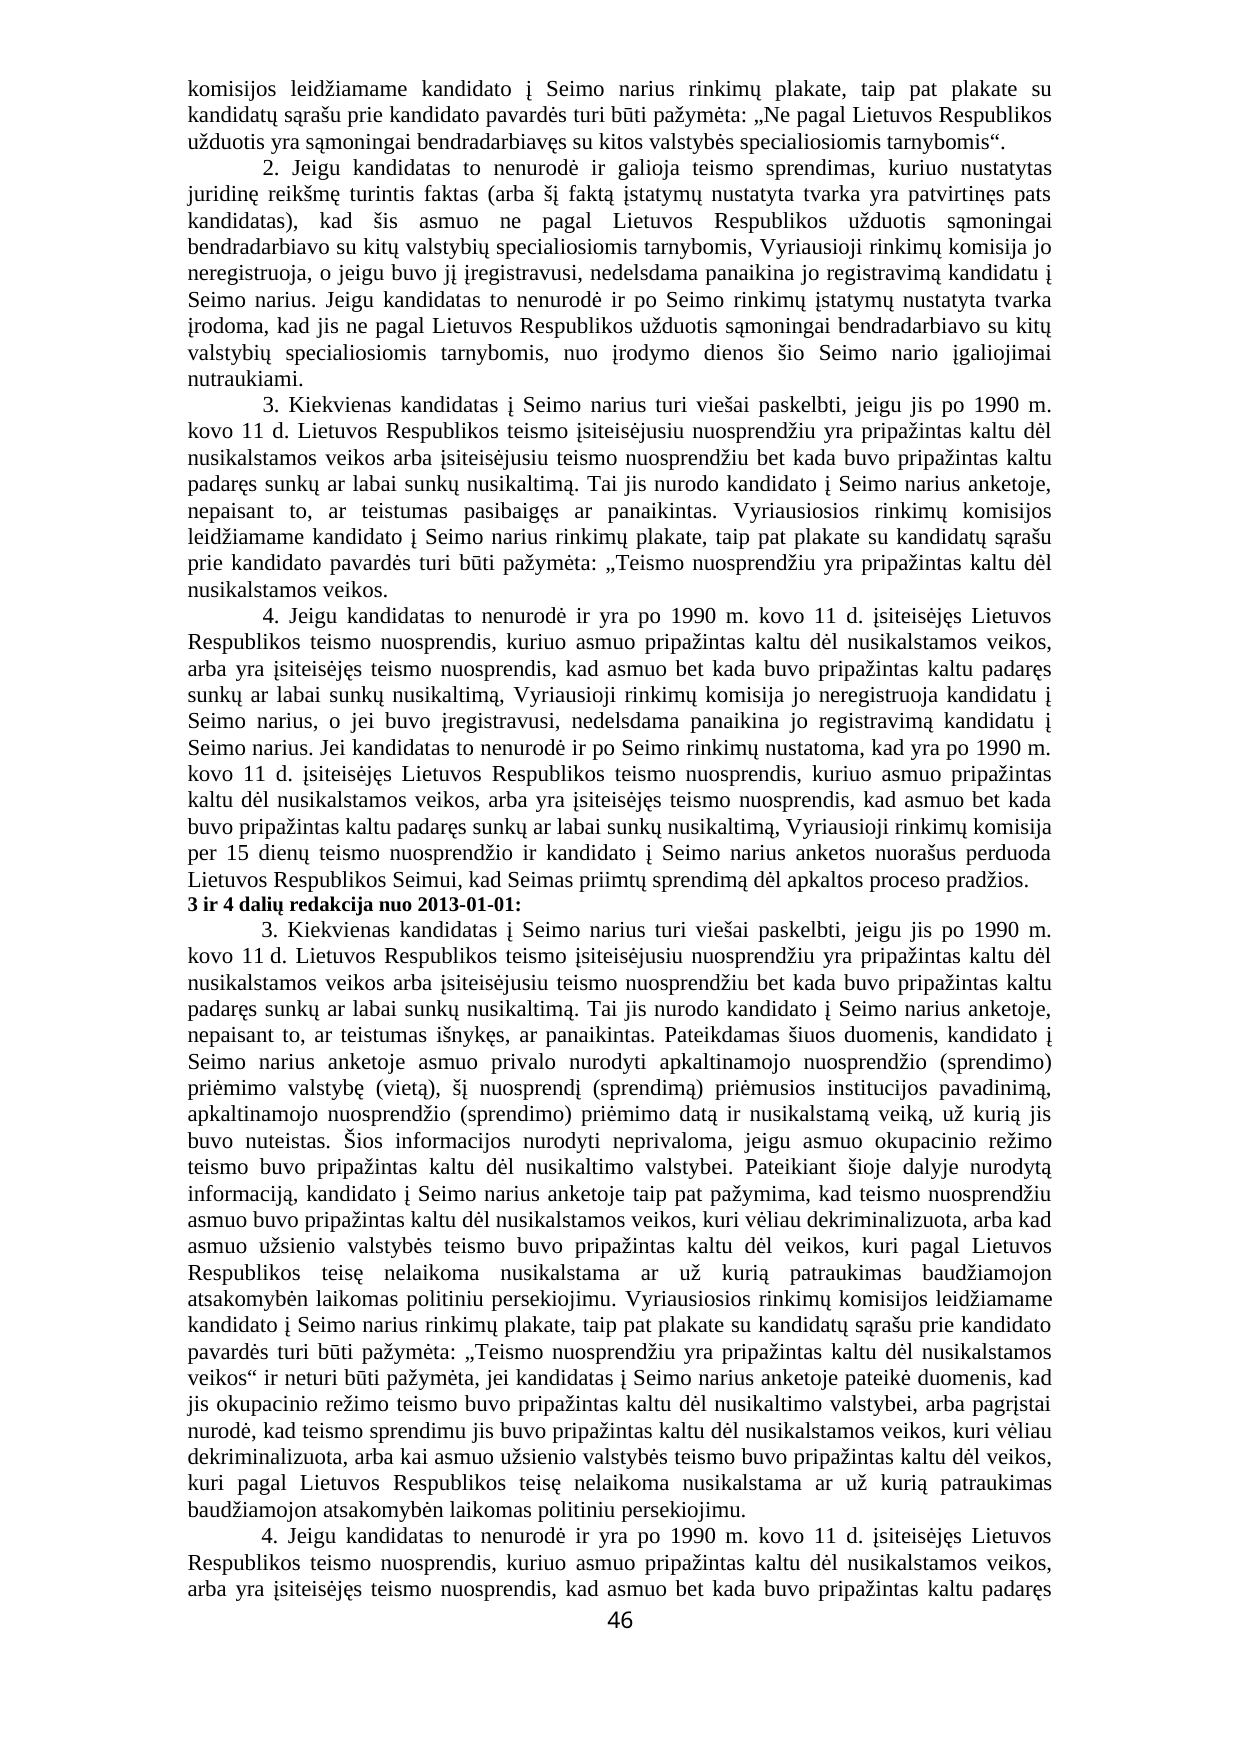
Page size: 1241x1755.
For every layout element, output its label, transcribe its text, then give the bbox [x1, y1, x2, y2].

text 4. Jeigu kandidatas to nenurodė ir yra po 1990 m. kovo 11 d. įsiteisėjęs Lietuvos Respublikos teismo nuosprendis, kuriuo asmuo pripažintas kaltu dėl nusikalstamos veikos, arba yra įsiteisėjęs teismo nuosprendis, kad asmuo bet kada buvo pripažintas kaltu padaręs sunkų ar labai sunkų nusikaltimą, Vyriausioji rinkimų komisija jo neregistruoja kandidatu į Seimo narius, o jei buvo įregistravusi, nedelsdama panaikina jo registravimą kandidatu į Seimo narius. Jei kandidatas to nenurodė ir po Seimo rinkimų nustatoma, kad yra po 1990 m. kovo 11 d. įsiteisėjęs Lietuvos Respublikos teismo nuosprendis, kuriuo asmuo pripažintas kaltu dėl nusikalstamos veikos, arba yra įsiteisėjęs teismo nuosprendis, kad asmuo bet kada buvo pripažintas kaltu padaręs sunkų ar labai sunkų nusikaltimą, Vyriausioji rinkimų komisija per 15 dienų teismo nuosprendžio ir kandidato į Seimo narius anketos nuorašus perduoda Lietuvos Respublikos Seimui, kad Seimas priimtų sprendimą dėl apkaltos proceso pradžios. [187, 602, 1053, 892]
text 2. Jeigu kandidatas to nenurodė ir galioja teismo sprendimas, kuriuo nustatytas juridinę reikšmę turintis faktas (arba šį faktą įstatymų nustatyta tvarka yra patvirtinęs pats kandidatas), kad šis asmuo ne pagal Lietuvos Respublikos užduotis sąmoningai bendradarbiavo su kitų valstybių specialiosiomis tarnybomis, Vyriausioji rinkimų komisija jo neregistruoja, o jeigu buvo jį įregistravusi, nedelsdama panaikina jo registravimą kandidatu į Seimo narius. Jeigu kandidatas to nenurodė ir po Seimo rinkimų įstatymų nustatyta tvarka įrodoma, kad jis ne pagal Lietuvos Respublikos užduotis sąmoningai bendradarbiavo su kitų valstybių specialiosiomis tarnybomis, nuo įrodymo dienos šio Seimo nario įgaliojimai nutraukiami. [187, 154, 1053, 391]
text komisijos leidžiamame kandidato į Seimo narius rinkimų plakate, taip pat plakate su kandidatų sąrašu prie kandidato pavardės turi būti pažymėta: „Ne pagal Lietuvos Respublikos užduotis yra sąmoningai bendradarbiavęs su kitos valstybės specialiosiomis tarnybomis“. [187, 75, 1053, 154]
text 3 ir 4 dalių redakcija nuo 2013-01-01: [187, 892, 1053, 916]
text 3. Kiekvienas kandidatas į Seimo narius turi viešai paskelbti, jeigu jis po 1990 m. kovo 11 d. Lietuvos Respublikos teismo įsiteisėjusiu nuosprendžiu yra pripažintas kaltu dėl nusikalstamos veikos arba įsiteisėjusiu teismo nuosprendžiu bet kada buvo pripažintas kaltu padaręs sunkų ar labai sunkų nusikaltimą. Tai jis nurodo kandidato į Seimo narius anketoje, nepaisant to, ar teistumas išnykęs, ar panaikintas. Pateikdamas šiuos duomenis, kandidato į Seimo narius anketoje asmuo privalo nurodyti apkaltinamojo nuosprendžio (sprendimo) priėmimo valstybę (vietą), šį nuosprendį (sprendimą) priėmusios institucijos pavadinimą, apkaltinamojo nuosprendžio (sprendimo) priėmimo datą ir nusikalstamą veiką, už kurią jis buvo nuteistas. Šios informacijos nurodyti neprivaloma, jeigu asmuo okupacinio režimo teismo buvo pripažintas kaltu dėl nusikaltimo valstybei. Pateikiant šioje dalyje nurodytą informaciją, kandidato į Seimo narius anketoje taip pat pažymima, kad teismo nuosprendžiu asmuo buvo pripažintas kaltu dėl nusikalstamos veikos, kuri vėliau dekriminalizuota, arba kad asmuo užsienio valstybės teismo buvo pripažintas kaltu dėl veikos, kuri pagal Lietuvos Respublikos teisę nelaikoma nusikalstama ar už kurią patraukimas baudžiamojon atsakomybėn laikomas politiniu persekiojimu. Vyriausiosios rinkimų komisijos leidžiamame kandidato į Seimo narius rinkimų plakate, taip pat plakate su kandidatų sąrašu prie kandidato pavardės turi būti pažymėta: „Teismo nuosprendžiu yra pripažintas kaltu dėl nusikalstamos veikos“ ir neturi būti pažymėta, jei kandidatas į Seimo narius anketoje pateikė duomenis, kad jis okupacinio režimo teismo buvo pripažintas kaltu dėl nusikaltimo valstybei, arba pagrįstai nurodė, kad teismo sprendimu jis buvo pripažintas kaltu dėl nusikalstamos veikos, kuri vėliau dekriminalizuota, arba kai asmuo užsienio valstybės teismo buvo pripažintas kaltu dėl veikos, kuri pagal Lietuvos Respublikos teisę nelaikoma nusikalstama ar už kurią patraukimas baudžiamojon atsakomybėn laikomas politiniu persekiojimu. [187, 916, 1053, 1522]
text 4. Jeigu kandidatas to nenurodė ir yra po 1990 m. kovo 11 d. įsiteisėjęs Lietuvos Respublikos teismo nuosprendis, kuriuo asmuo pripažintas kaltu dėl nusikalstamos veikos, arba yra įsiteisėjęs teismo nuosprendis, kad asmuo bet kada buvo pripažintas kaltu padaręs [187, 1522, 1053, 1601]
text 3. Kiekvienas kandidatas į Seimo narius turi viešai paskelbti, jeigu jis po 1990 m. kovo 11 d. Lietuvos Respublikos teismo įsiteisėjusiu nuosprendžiu yra pripažintas kaltu dėl nusikalstamos veikos arba įsiteisėjusiu teismo nuosprendžiu bet kada buvo pripažintas kaltu padaręs sunkų ar labai sunkų nusikaltimą. Tai jis nurodo kandidato į Seimo narius anketoje, nepaisant to, ar teistumas pasibaigęs ar panaikintas. Vyriausiosios rinkimų komisijos leidžiamame kandidato į Seimo narius rinkimų plakate, taip pat plakate su kandidatų sąrašu prie kandidato pavardės turi būti pažymėta: „Teismo nuosprendžiu yra pripažintas kaltu dėl nusikalstamos veikos. [187, 391, 1053, 602]
